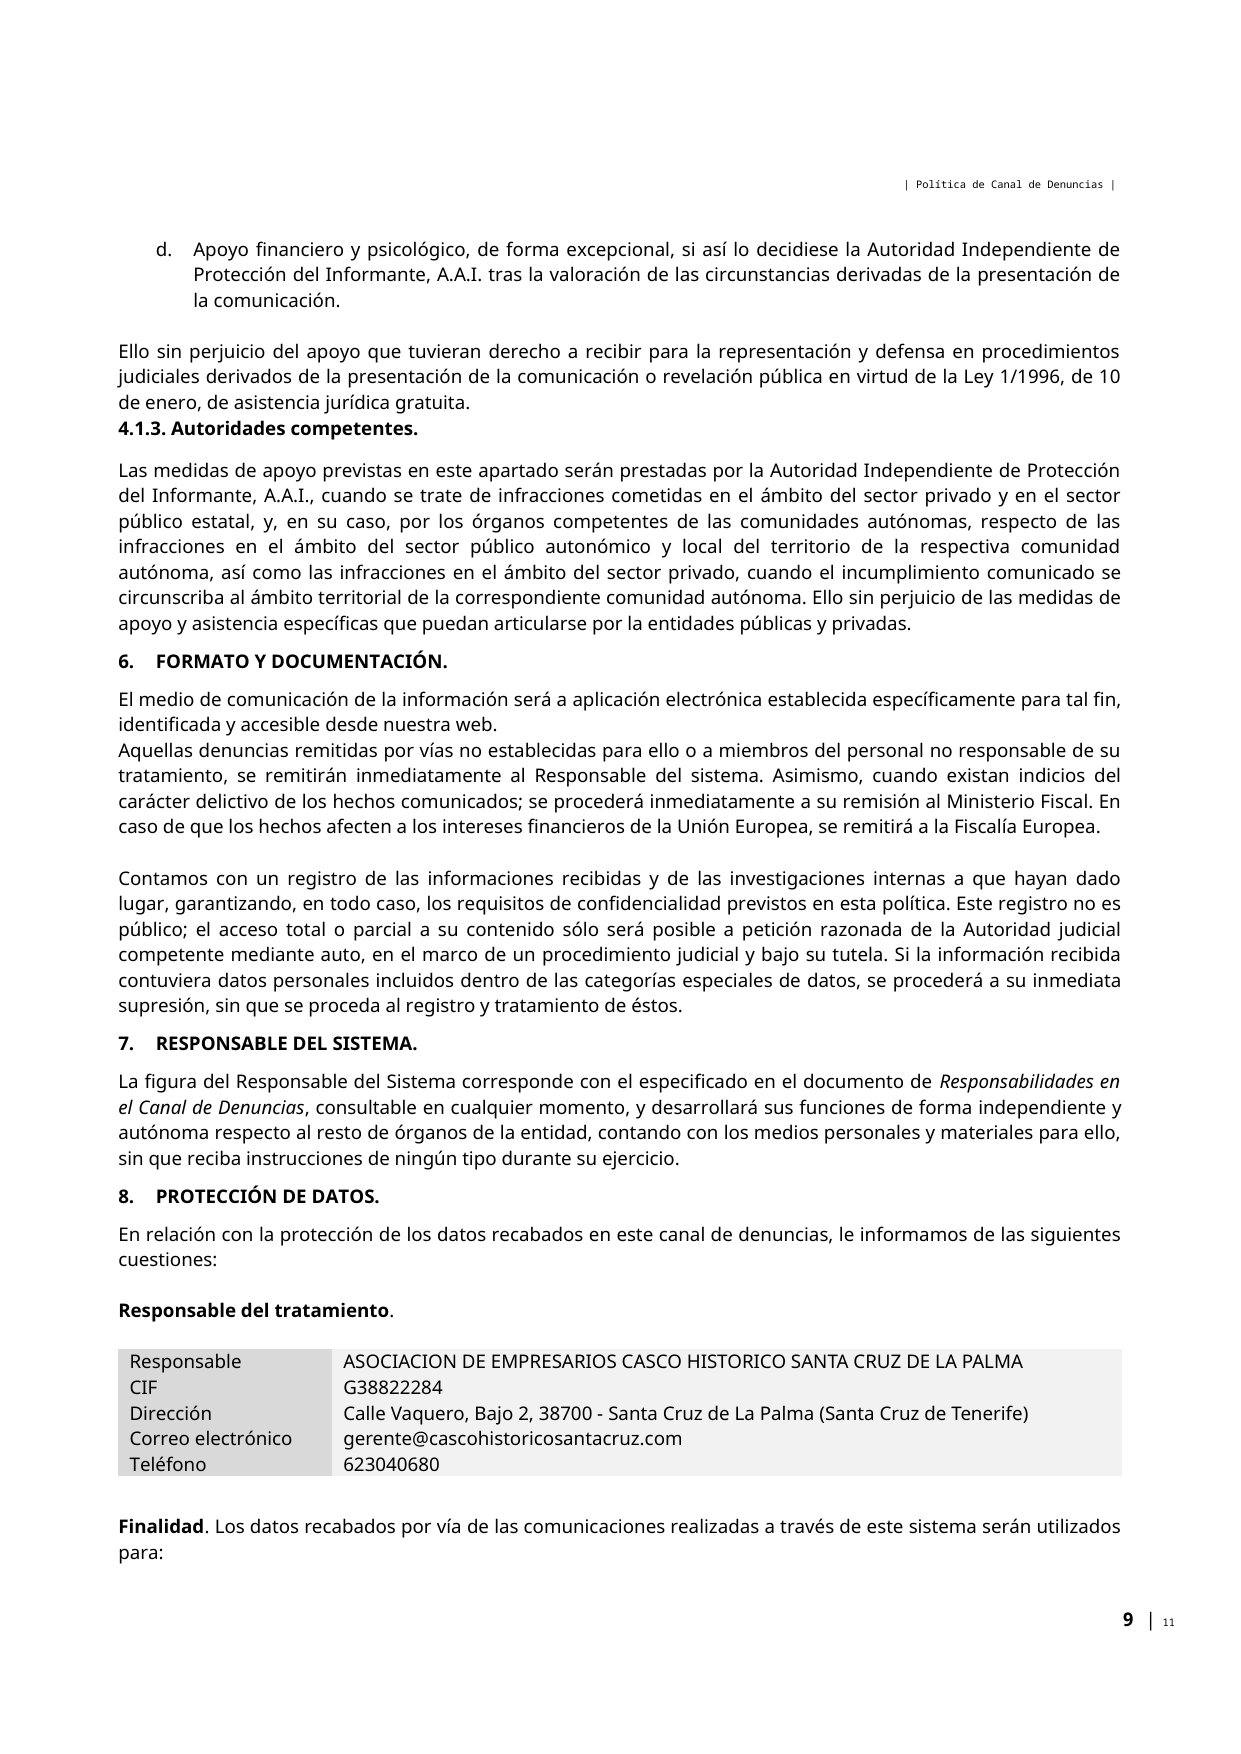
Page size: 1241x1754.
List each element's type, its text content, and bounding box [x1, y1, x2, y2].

table_cell [118, 1476, 332, 1488]
text Responsable del tratamiento. [118, 1298, 1122, 1323]
list Autoridades competentes. [118, 415, 1122, 440]
text Las medidas de apoyo previstas en este apartado serán prestadas por la Autoridad Independiente de Protección del Informante, A.A.I., cuando se trate de infracciones cometidas en el ámbito del sector privado y en el sector público estatal, y, en su caso, por los órganos competentes de las comunidades autónomas, respecto de las infracciones en el ámbito del sector público autonómico y local del territorio de la respectiva comunidad autónoma, así como las infracciones en el ámbito del sector privado, cuando el incumplimiento comunicado se circunscriba al ámbito territorial de la correspondiente comunidad autónoma. Ello sin perjuicio de las medidas de apoyo y asistencia específicas que puedan articularse por la entidades públicas y privadas. [118, 457, 1122, 636]
subtitle RESPONSABLE DEL SISTEMA. [118, 1031, 1122, 1056]
text En relación con la protección de los datos recabados en este canal de denuncias, le informamos de las siguientes cuestiones: [118, 1221, 1122, 1272]
text Ello sin perjuicio del apoyo que tuvieran derecho a recibir para la representación y defensa en procedimientos judiciales derivados de la presentación de la comunicación o revelación pública en virtud de la Ley 1/1996, de 10 de enero, de asistencia jurídica gratuita. [118, 338, 1122, 415]
text Contamos con un registro de las informaciones recibidas y de las investigaciones internas a que hayan dado lugar, garantizando, en todo caso, los requisitos de confidencialidad previstos en esta política. Este registro no es público; el acceso total o parcial a su contenido sólo será posible a petición razonada de la Autoridad judicial competente mediante auto, en el marco de un procedimiento judicial y bajo su tutela. Si la información recibida contuviera datos personales incluidos dentro de las categorías especiales de datos, se procederá a su inmediata supresión, sin que se proceda al registro y tratamiento de éstos. [118, 865, 1122, 1018]
subtitle PROTECCIÓN DE DATOS. [118, 1183, 1122, 1209]
table_cell Dirección [118, 1400, 332, 1425]
table_cell [332, 1476, 1122, 1488]
text Finalidad. Los datos recabados por vía de las comunicaciones realizadas a través de este sistema serán utilizados para: [118, 1514, 1122, 1565]
table_cell CIF [118, 1374, 332, 1400]
text La figura del Responsable del Sistema corresponde con el especificado en el documento de Responsabilidades en el Canal de Denuncias, consultable en cualquier momento, y desarrollará sus funciones de forma independiente y autónoma respecto al resto de órganos de la entidad, contando con los medios personales y materiales para ello, sin que reciba instrucciones de ningún tipo durante su ejercicio. [118, 1068, 1122, 1171]
text Aquellas denuncias remitidas por vías no establecidas para ello o a miembros del personal no responsable de su tratamiento, se remitirán inmediatamente al Responsable del sistema. Asimismo, cuando existan indicios del carácter delictivo de los hechos comunicados; se procederá inmediatamente a su remisión al Ministerio Fiscal. En caso de que los hechos afecten a los intereses financieros de la Unión Europea, se remitirá a la Fiscalía Europea. [118, 737, 1122, 839]
table_header ASOCIACION DE EMPRESARIOS CASCO HISTORICO SANTA CRUZ DE LA PALMA [332, 1349, 1122, 1374]
table_cell G38822284 [332, 1374, 1122, 1400]
list Apoyo financiero y psicológico, de forma excepcional, si así lo decidiese la Autoridad Independiente de Protección del Informante, A.A.I. tras la valoración de las circunstancias derivadas de la presentación de la comunicación. [156, 236, 1122, 313]
table_header Responsable [118, 1349, 332, 1374]
subtitle FORMATO Y DOCUMENTACIÓN. [118, 648, 1122, 674]
text El medio de comunicación de la información será a aplicación electrónica establecida específicamente para tal fin, identificada y accesible desde nuestra web. [118, 686, 1122, 737]
table_cell Teléfono [118, 1451, 332, 1476]
table_cell 623040680 [332, 1451, 1122, 1476]
table_cell gerente@cascohistoricosantacruz.com [332, 1425, 1122, 1451]
table_cell Correo electrónico [118, 1425, 332, 1451]
table_cell Calle Vaquero, Bajo 2, 38700 - Santa Cruz de La Palma (Santa Cruz de Tenerife) [332, 1400, 1122, 1425]
